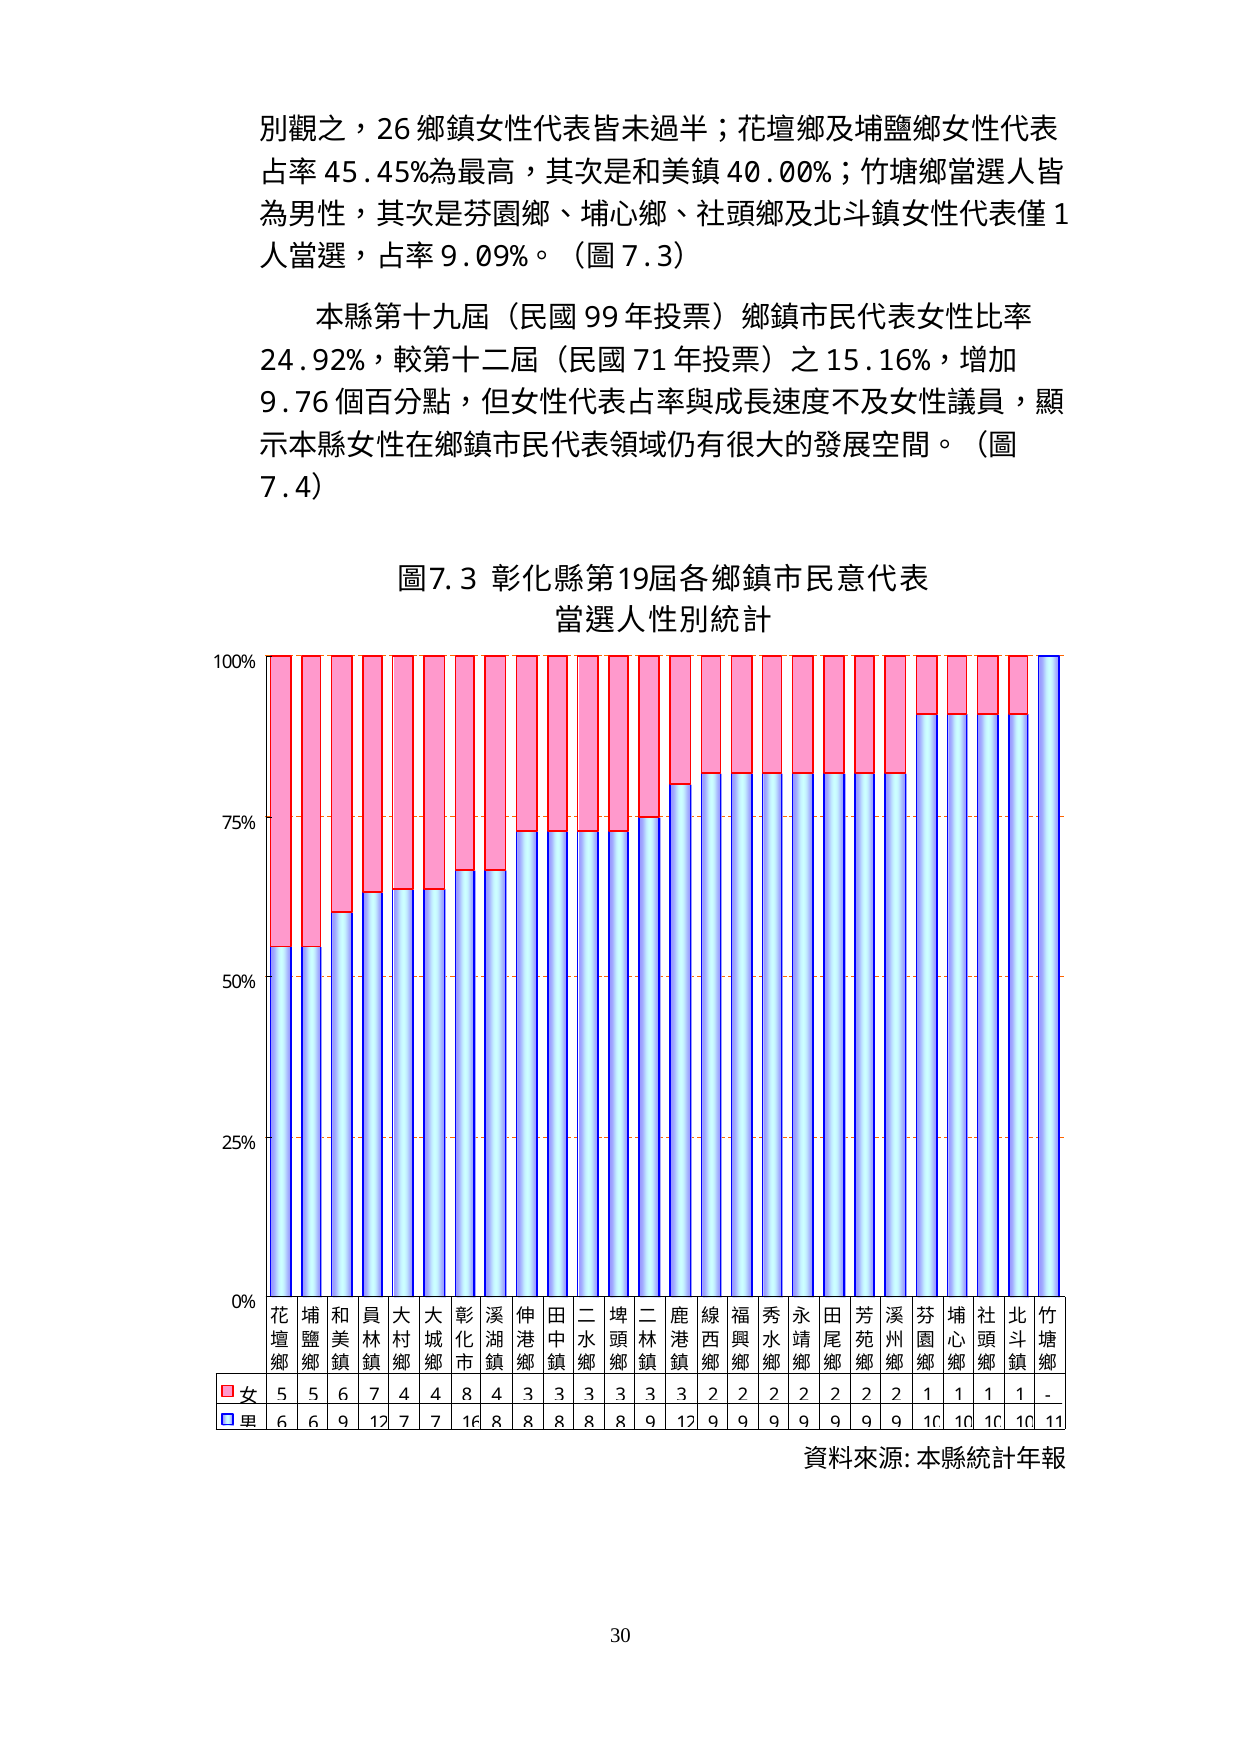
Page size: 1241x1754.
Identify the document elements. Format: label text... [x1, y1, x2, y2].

text 別觀之，26鄉鎮女性代表皆未過半；花壇鄉及埔鹽鄉女性代表占率45.45%為最高，其次是和美鎮40.00%；竹塘鄉當選人皆為男性，其次是芬園鄉、埔心鄉、社頭鄉及北斗鎮女性代表僅1人當選，占率9.09%。（圖7.3） [259, 106, 1075, 275]
text 本縣第十九屆（民國99年投票）鄉鎮市民代表女性比率24.92%，較第十二屆（民國71年投票）之15.16%，增加9.76個百分點，但女性代表占率與成長速度不及女性議員，顯示本縣女性在鄉鎮市民代表領域仍有很大的發展空間。（圖7.4） [259, 294, 1075, 506]
